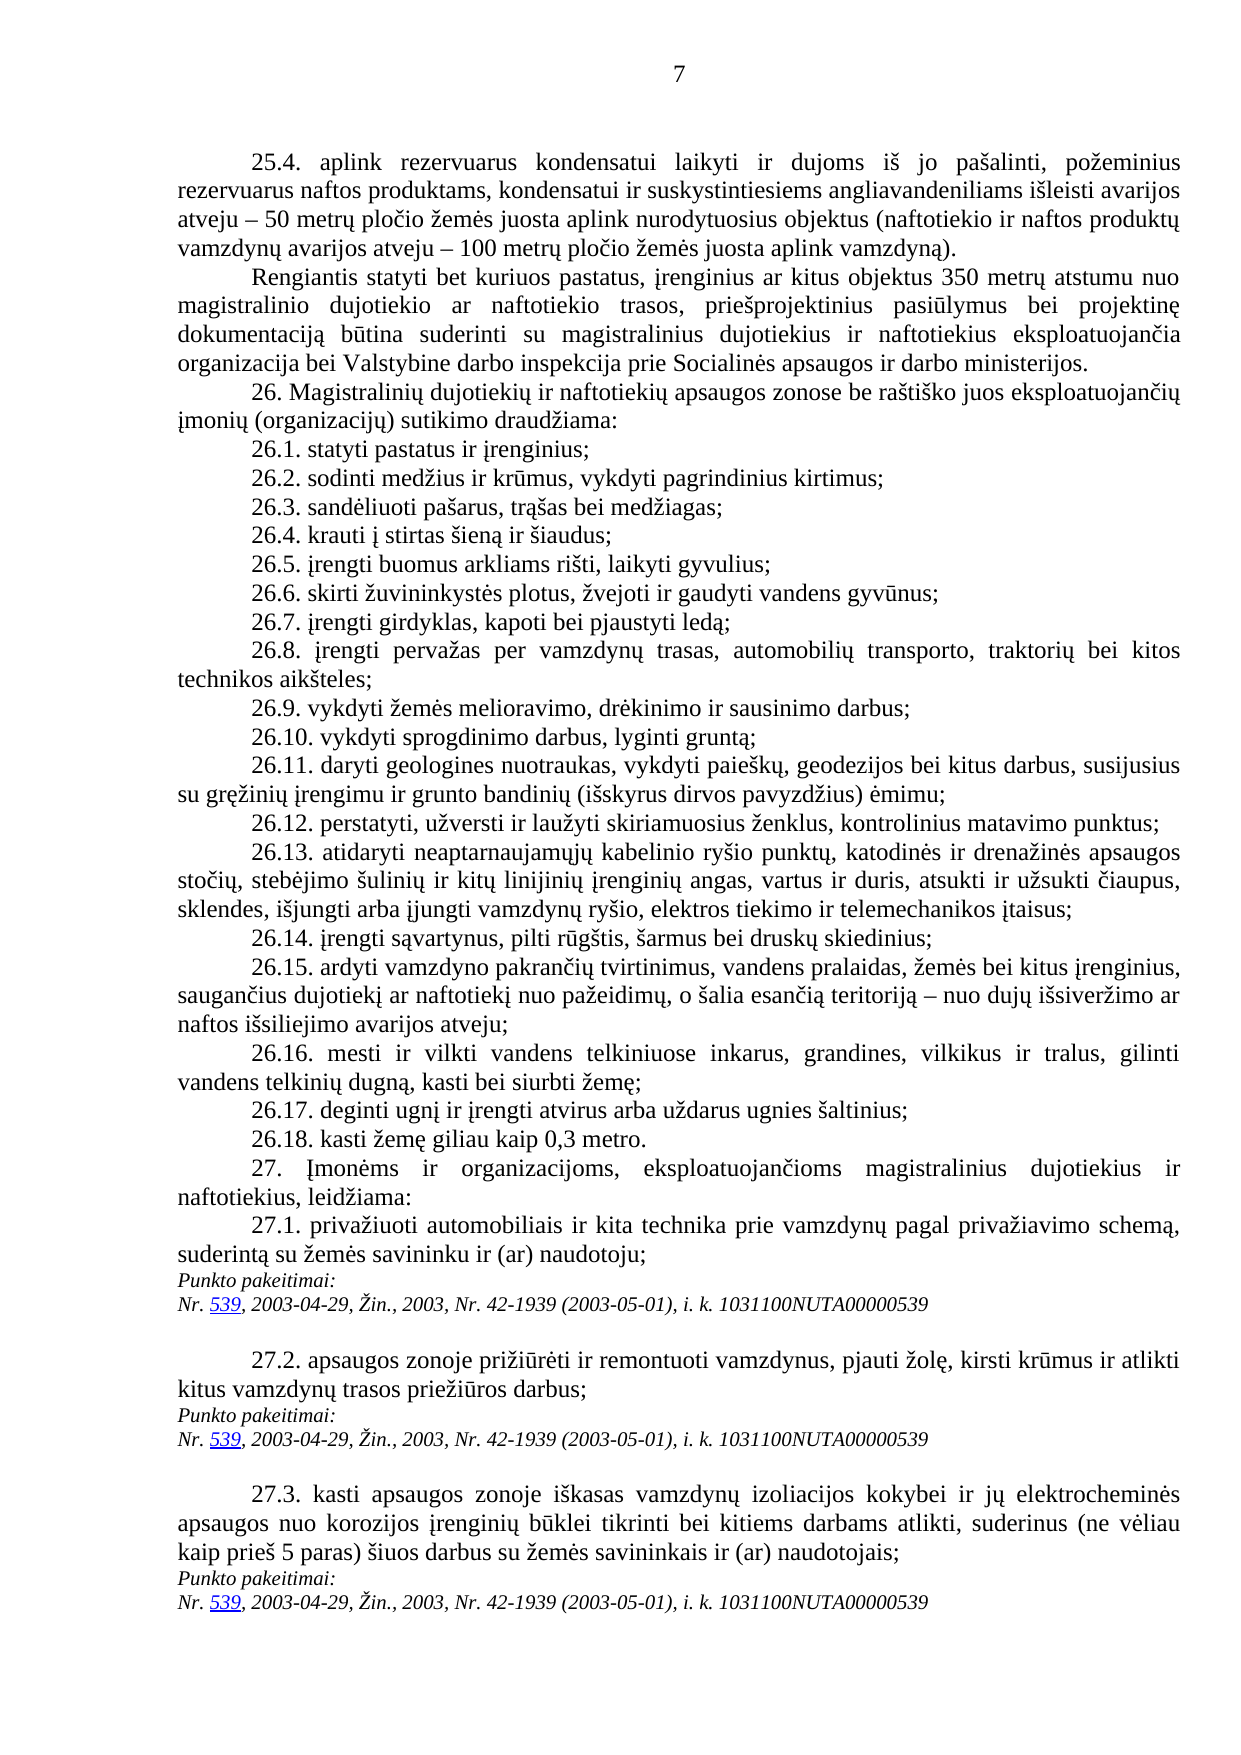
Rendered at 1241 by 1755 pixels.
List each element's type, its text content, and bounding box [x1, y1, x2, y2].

text Punkto pakeitimai: [177, 1402, 1181, 1427]
text 26.14. įrengti sąvartynus, pilti rūgštis, šarmus bei druskų skiedinius; [177, 923, 1181, 952]
text 25.4. aplink rezervuarus kondensatui laikyti ir dujoms iš jo pašalinti, požeminius rezervuarus naftos produktams, kondensatui ir suskystintiesiems angliavandeniliams išleisti avarijos atveju – 50 metrų pločio žemės juosta aplink nurodytuosius objektus (naftotiekio ir naftos produktų vamzdynų avarijos atveju – 100 metrų pločio žemės juosta aplink vamzdyną). [177, 147, 1181, 262]
text Nr. 539, 2003-04-29, Žin., 2003, Nr. 42-1939 (2003-05-01), i. k. 1031100NUTA00000539 [177, 1590, 1181, 1614]
text 26.13. atidaryti neaptarnaujamųjų kabelinio ryšio punktų, katodinės ir drenažinės apsaugos stočių, stebėjimo šulinių ir kitų linijinių įrenginių angas, vartus ir duris, atsukti ir užsukti čiaupus, sklendes, išjungti arba įjungti vamzdynų ryšio, elektros tiekimo ir telemechanikos įtaisus; [177, 837, 1181, 923]
text Punkto pakeitimai: [177, 1268, 1181, 1292]
text 26.8. įrengti pervažas per vamzdynų trasas, automobilių transporto, traktorių bei kitos technikos aikšteles; [177, 636, 1181, 693]
text 27.3. kasti apsaugos zonoje iškasas vamzdynų izoliacijos kokybei ir jų elektrocheminės apsaugos nuo korozijos įrenginių būklei tikrinti bei kitiems darbams atlikti, suderinus (ne vėliau kaip prieš 5 paras) šiuos darbus su žemės savininkais ir (ar) naudotojais; [177, 1479, 1181, 1566]
text 26.6. skirti žuvininkystės plotus, žvejoti ir gaudyti vandens gyvūnus; [177, 578, 1181, 607]
text 26.3. sandėliuoti pašarus, trąšas bei medžiagas; [177, 492, 1181, 521]
text 26.5. įrengti buomus arkliams rišti, laikyti gyvulius; [177, 549, 1181, 578]
text 26.18. kasti žemę giliau kaip 0,3 metro. [177, 1124, 1181, 1153]
text 27.2. apsaugos zonoje prižiūrėti ir remontuoti vamzdynus, pjauti žolę, kirsti krūmus ir atlikti kitus vamzdynų trasos priežiūros darbus; [177, 1345, 1181, 1402]
text 26. Magistralinių dujotiekių ir naftotiekių apsaugos zonose be raštiško juos eksploatuojančių įmonių (organizacijų) sutikimo draudžiama: [177, 377, 1181, 434]
text 26.2. sodinti medžius ir krūmus, vykdyti pagrindinius kirtimus; [177, 463, 1181, 492]
text 26.12. perstatyti, užversti ir laužyti skiriamuosius ženklus, kontrolinius matavimo punktus; [177, 808, 1181, 837]
text 26.15. ardyti vamzdyno pakrančių tvirtinimus, vandens pralaidas, žemės bei kitus įrenginius, saugančius dujotiekį ar naftotiekį nuo pažeidimų, o šalia esančią teritoriją – nuo dujų išsiveržimo ar naftos išsiliejimo avarijos atveju; [177, 952, 1181, 1038]
text 26.1. statyti pastatus ir įrenginius; [177, 434, 1181, 463]
text Nr. 539, 2003-04-29, Žin., 2003, Nr. 42-1939 (2003-05-01), i. k. 1031100NUTA00000539 [177, 1292, 1181, 1316]
text 26.10. vykdyti sprogdinimo darbus, lyginti gruntą; [177, 722, 1181, 751]
text 27. Įmonėms ir organizacijoms, eksploatuojančioms magistralinius dujotiekius ir naftotiekius, leidžiama: [177, 1153, 1181, 1211]
text 26.16. mesti ir vilkti vandens telkiniuose inkarus, grandines, vilkikus ir tralus, gilinti vandens telkinių dugną, kasti bei siurbti žemę; [177, 1038, 1181, 1096]
text 26.4. krauti į stirtas šieną ir šiaudus; [177, 521, 1181, 549]
text Rengiantis statyti bet kuriuos pastatus, įrenginius ar kitus objektus 350 metrų atstumu nuo magistralinio dujotiekio ar naftotiekio trasos, priešprojektinius pasiūlymus bei projektinę dokumentaciją būtina suderinti su magistralinius dujotiekius ir naftotiekius eksploatuojančia organizacija bei Valstybine darbo inspekcija prie Socialinės apsaugos ir darbo ministerijos. [177, 262, 1181, 377]
text 26.7. įrengti girdyklas, kapoti bei pjaustyti ledą; [177, 607, 1181, 636]
text 26.11. daryti geologines nuotraukas, vykdyti paieškų, geodezijos bei kitus darbus, susijusius su gręžinių įrengimu ir grunto bandinių (išskyrus dirvos pavyzdžius) ėmimu; [177, 751, 1181, 808]
text Nr. 539, 2003-04-29, Žin., 2003, Nr. 42-1939 (2003-05-01), i. k. 1031100NUTA00000539 [177, 1427, 1181, 1451]
text 26.9. vykdyti žemės melioravimo, drėkinimo ir sausinimo darbus; [177, 693, 1181, 722]
text Punkto pakeitimai: [177, 1566, 1181, 1590]
text 27.1. privažiuoti automobiliais ir kita technika prie vamzdynų pagal privažiavimo schemą, suderintą su žemės savininku ir (ar) naudotoju; [177, 1211, 1181, 1268]
text 26.17. deginti ugnį ir įrengti atvirus arba uždarus ugnies šaltinius; [177, 1096, 1181, 1124]
